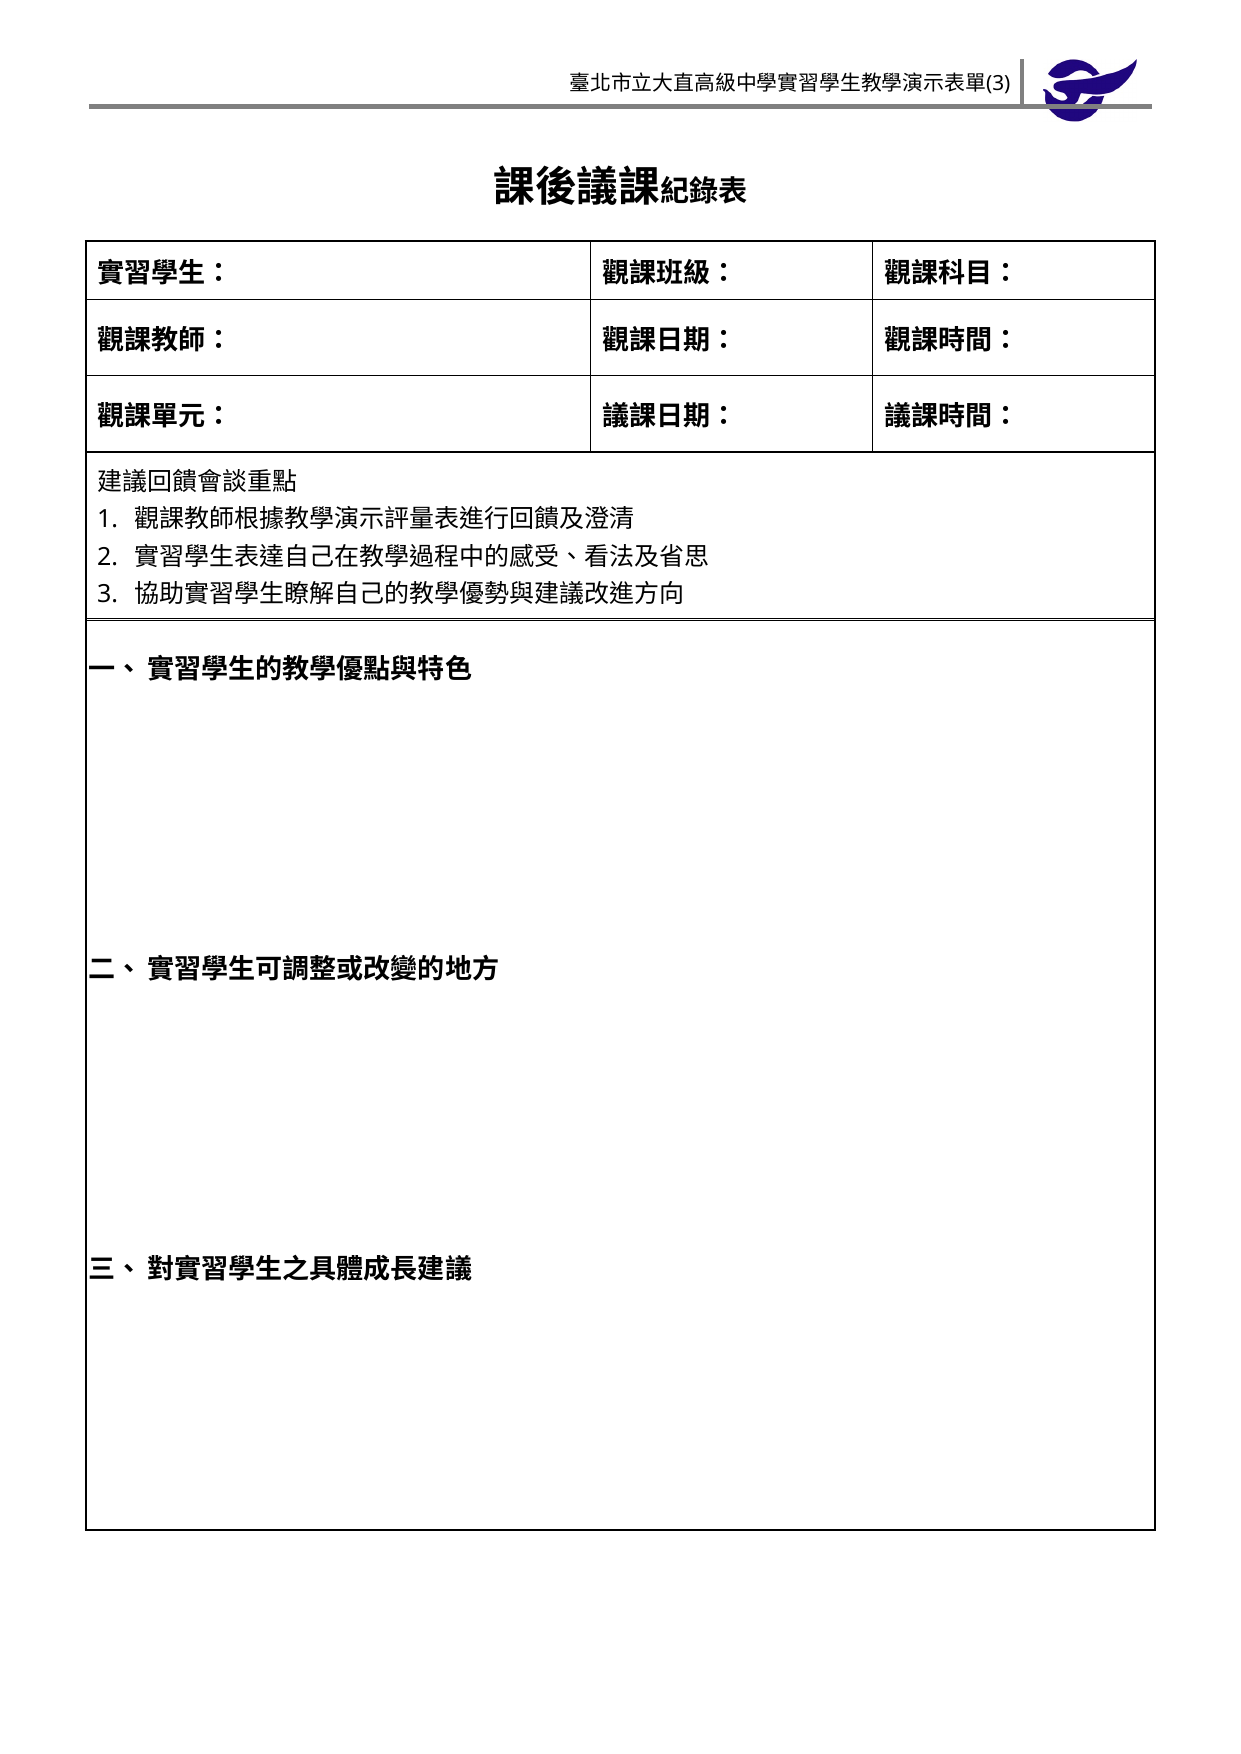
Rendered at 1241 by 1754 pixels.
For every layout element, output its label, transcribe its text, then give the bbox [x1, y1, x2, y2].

table_cell 觀課單元： [87, 376, 590, 451]
table_header 觀課科目： [873, 242, 1154, 299]
table_cell 實習學生的教學優點與特色 實習學生可調整或改變的地方 對實習學生之具體成長建議 [87, 621, 1154, 1529]
table_cell 觀課教師： [87, 300, 590, 375]
table_header 實習學生： [87, 242, 590, 299]
table_cell 建議回饋會談重點 觀課教師根據教學演示評量表進行回饋及澄清 實習學生表達自己在教學過程中的感受、看法及省思 協助實習學生瞭解自己的教學優勢與建議改進方向 [87, 453, 1154, 618]
subtitle 課後議課紀錄表 [89, 146, 1152, 221]
picture [1043, 59, 1137, 104]
table_cell 觀課時間： [873, 300, 1154, 375]
table_cell 議課日期： [591, 376, 872, 451]
table_header 觀課班級： [591, 242, 872, 299]
table_cell 觀課日期： [591, 300, 872, 375]
picture [1043, 109, 1137, 122]
table_cell 議課時間： [873, 376, 1154, 451]
